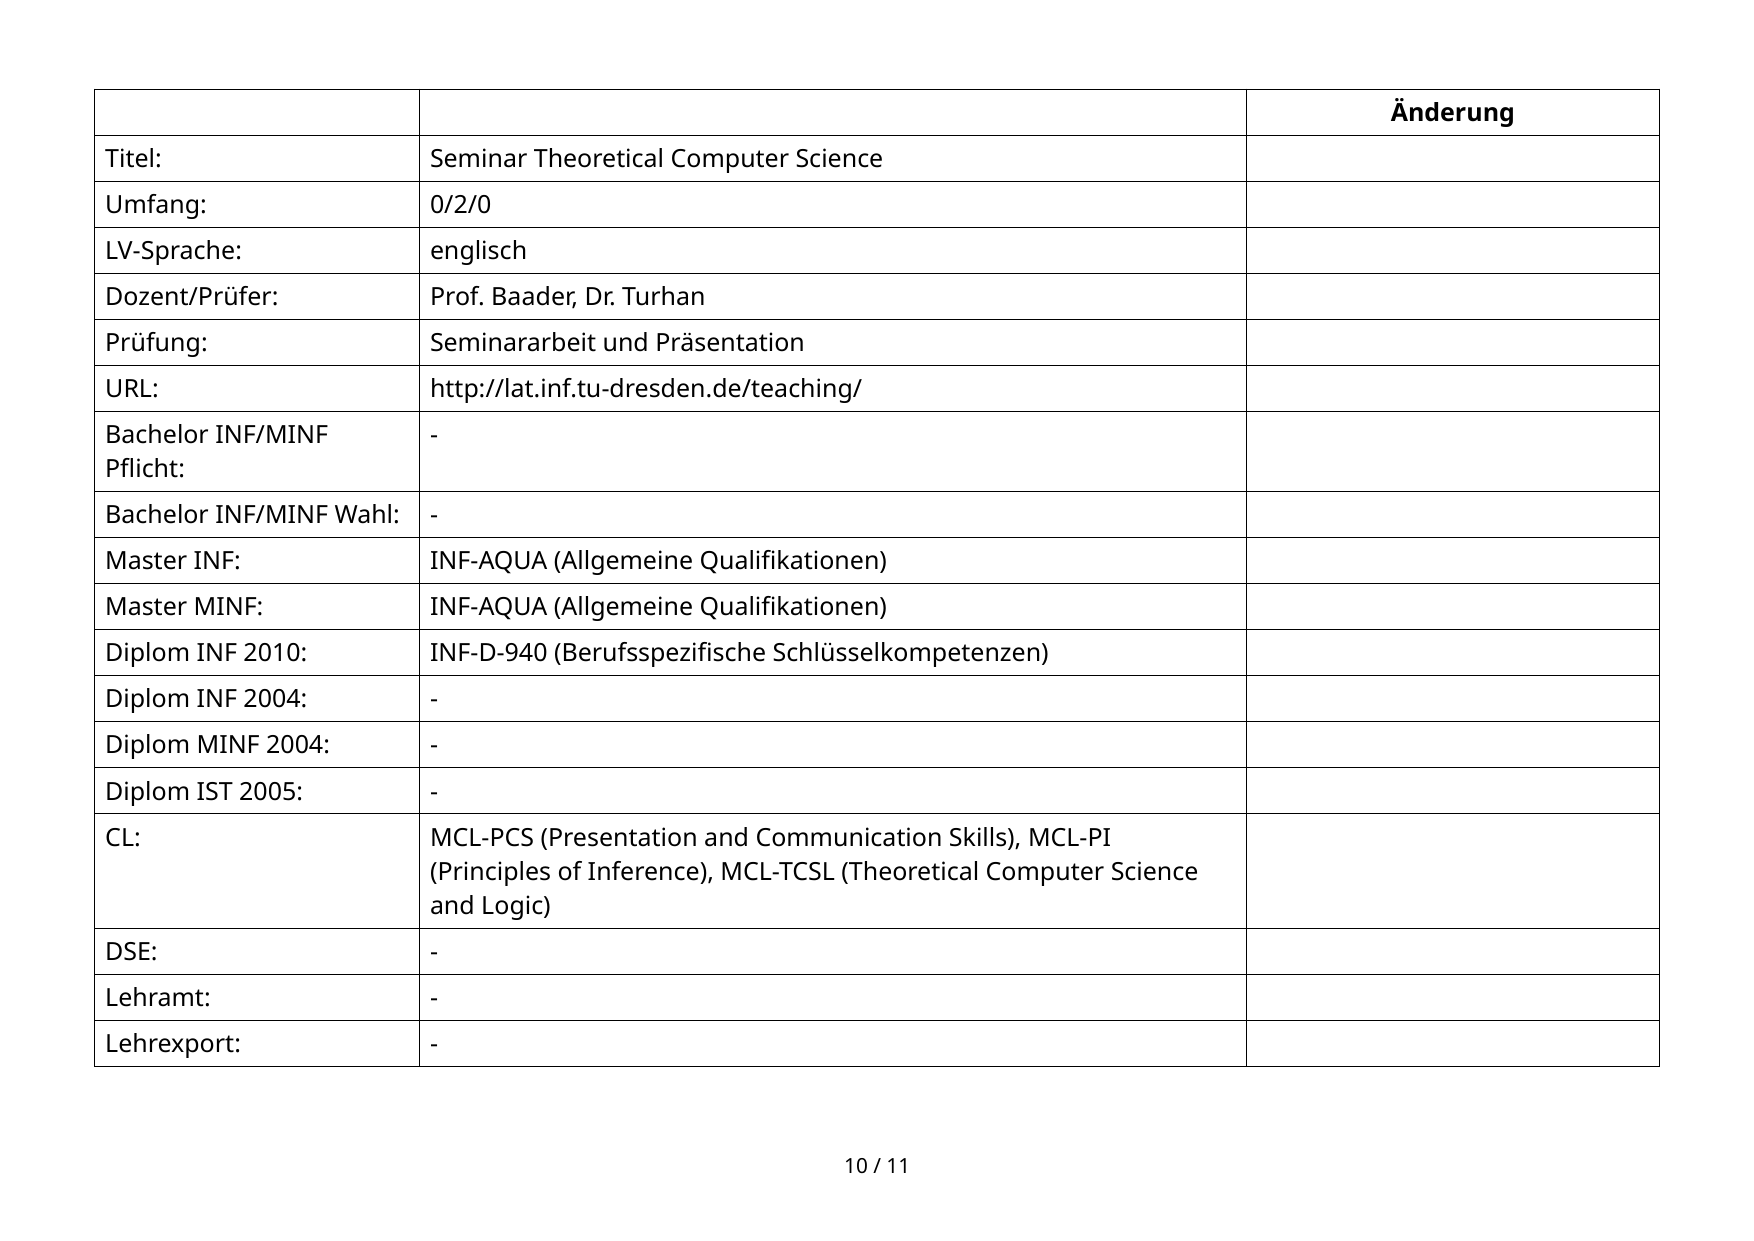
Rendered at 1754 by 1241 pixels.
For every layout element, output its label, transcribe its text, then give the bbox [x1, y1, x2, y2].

table_cell Seminar Theoretical Computer Science [420, 136, 1246, 181]
table_cell [1247, 412, 1659, 491]
table_cell Prüfung: [95, 320, 419, 365]
table_cell DSE: [95, 929, 419, 973]
table_cell Umfang: [95, 182, 419, 227]
table_cell Prof. Baader, Dr. Turhan [420, 274, 1246, 319]
table_cell [1247, 768, 1659, 813]
table_cell [1247, 492, 1659, 537]
table_header [420, 90, 1246, 134]
table_cell englisch [420, 228, 1246, 273]
table_cell Master INF: [95, 538, 419, 583]
table_cell [1247, 366, 1659, 411]
table_cell [1247, 274, 1659, 319]
table_cell [1247, 630, 1659, 675]
table_cell Titel: [95, 136, 419, 181]
table_cell [1247, 676, 1659, 721]
table_cell Bachelor INF/MINF Wahl: [95, 492, 419, 537]
table_cell - [420, 929, 1246, 973]
table_cell [1247, 182, 1659, 227]
table_cell Seminararbeit und Präsentation [420, 320, 1246, 365]
table_cell Diplom INF 2004: [95, 676, 419, 721]
table_cell INF-AQUA (Allgemeine Qualifikationen) [420, 538, 1246, 583]
table_cell [1247, 228, 1659, 273]
table_cell - [420, 492, 1246, 537]
table_cell INF-AQUA (Allgemeine Qualifikationen) [420, 584, 1246, 629]
table_header Änderung [1247, 90, 1659, 134]
table_cell [1247, 584, 1659, 629]
table_cell [1247, 136, 1659, 181]
table_cell URL: [95, 366, 419, 411]
table_cell Bachelor INF/MINF Pflicht: [95, 412, 419, 491]
table_cell [1247, 975, 1659, 1019]
table_cell INF-D-940 (Berufsspezifische Schlüsselkompetenzen) [420, 630, 1246, 675]
table_cell - [420, 1021, 1246, 1066]
table_cell [1247, 538, 1659, 583]
table_cell [1247, 320, 1659, 365]
table_cell - [420, 768, 1246, 813]
table_cell [1247, 929, 1659, 973]
table_cell Lehramt: [95, 975, 419, 1019]
table_cell http://lat.inf.tu-dresden.de/teaching/ [420, 366, 1246, 411]
table_cell MCL-PCS (Presentation and Communication Skills), MCL-PI (Principles of Inference), MCL-TCSL (Theoretical Computer Science and Logic) [420, 814, 1246, 927]
table_cell Diplom INF 2010: [95, 630, 419, 675]
table_header [95, 90, 419, 134]
table_cell - [420, 412, 1246, 491]
table_cell 0/2/0 [420, 182, 1246, 227]
table_cell - [420, 722, 1246, 767]
table_cell Dozent/Prüfer: [95, 274, 419, 319]
table_cell Diplom IST 2005: [95, 768, 419, 813]
table_cell LV-Sprache: [95, 228, 419, 273]
table_cell Lehrexport: [95, 1021, 419, 1066]
table_cell Master MINF: [95, 584, 419, 629]
table_cell - [420, 975, 1246, 1019]
table_cell [1247, 814, 1659, 927]
table_cell CL: [95, 814, 419, 927]
table_cell [1247, 722, 1659, 767]
table_cell Diplom MINF 2004: [95, 722, 419, 767]
table_cell [1247, 1021, 1659, 1066]
table_cell - [420, 676, 1246, 721]
